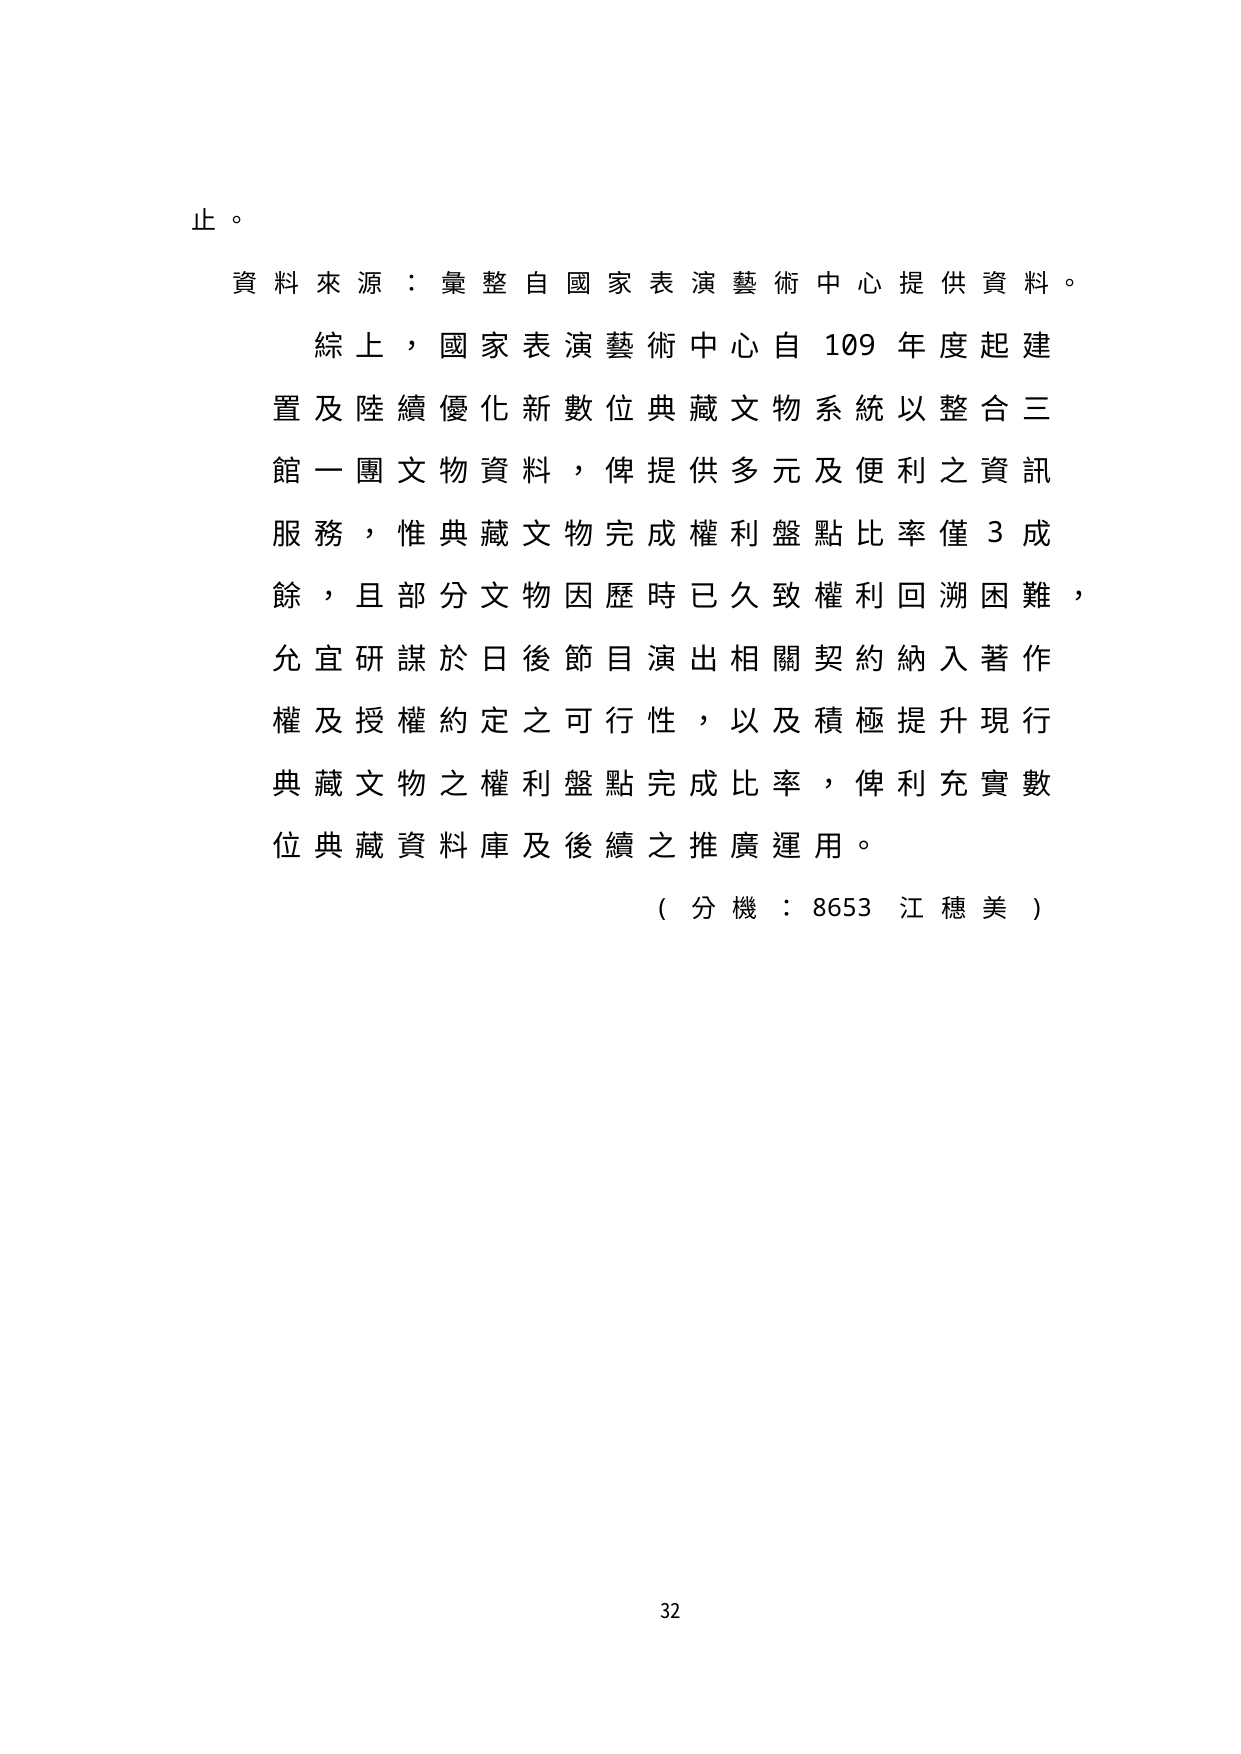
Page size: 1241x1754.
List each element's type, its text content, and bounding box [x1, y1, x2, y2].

text 資料來源：彙整自國家表演藝術中心提供資料。 [183, 240, 1058, 302]
text 止。 [183, 177, 1058, 240]
text 綜上，國家表演藝術中心自109年度起建置及陸續優化新數位典藏文物系統以整合三館一團文物資料，俾提供多元及便利之資訊服務，惟典藏文物完成權利盤點比率僅3成餘，且部分文物因歷時已久致權利回溯困難，允宜研謀於日後節目演出相關契約納入著作權及授權約定之可行性，以及積極提升現行典藏文物之權利盤點完成比率，俾利充實數位典藏資料庫及後續之推廣運用。 [242, 302, 1058, 865]
text (分機：8653 江穗美) [183, 865, 1058, 927]
